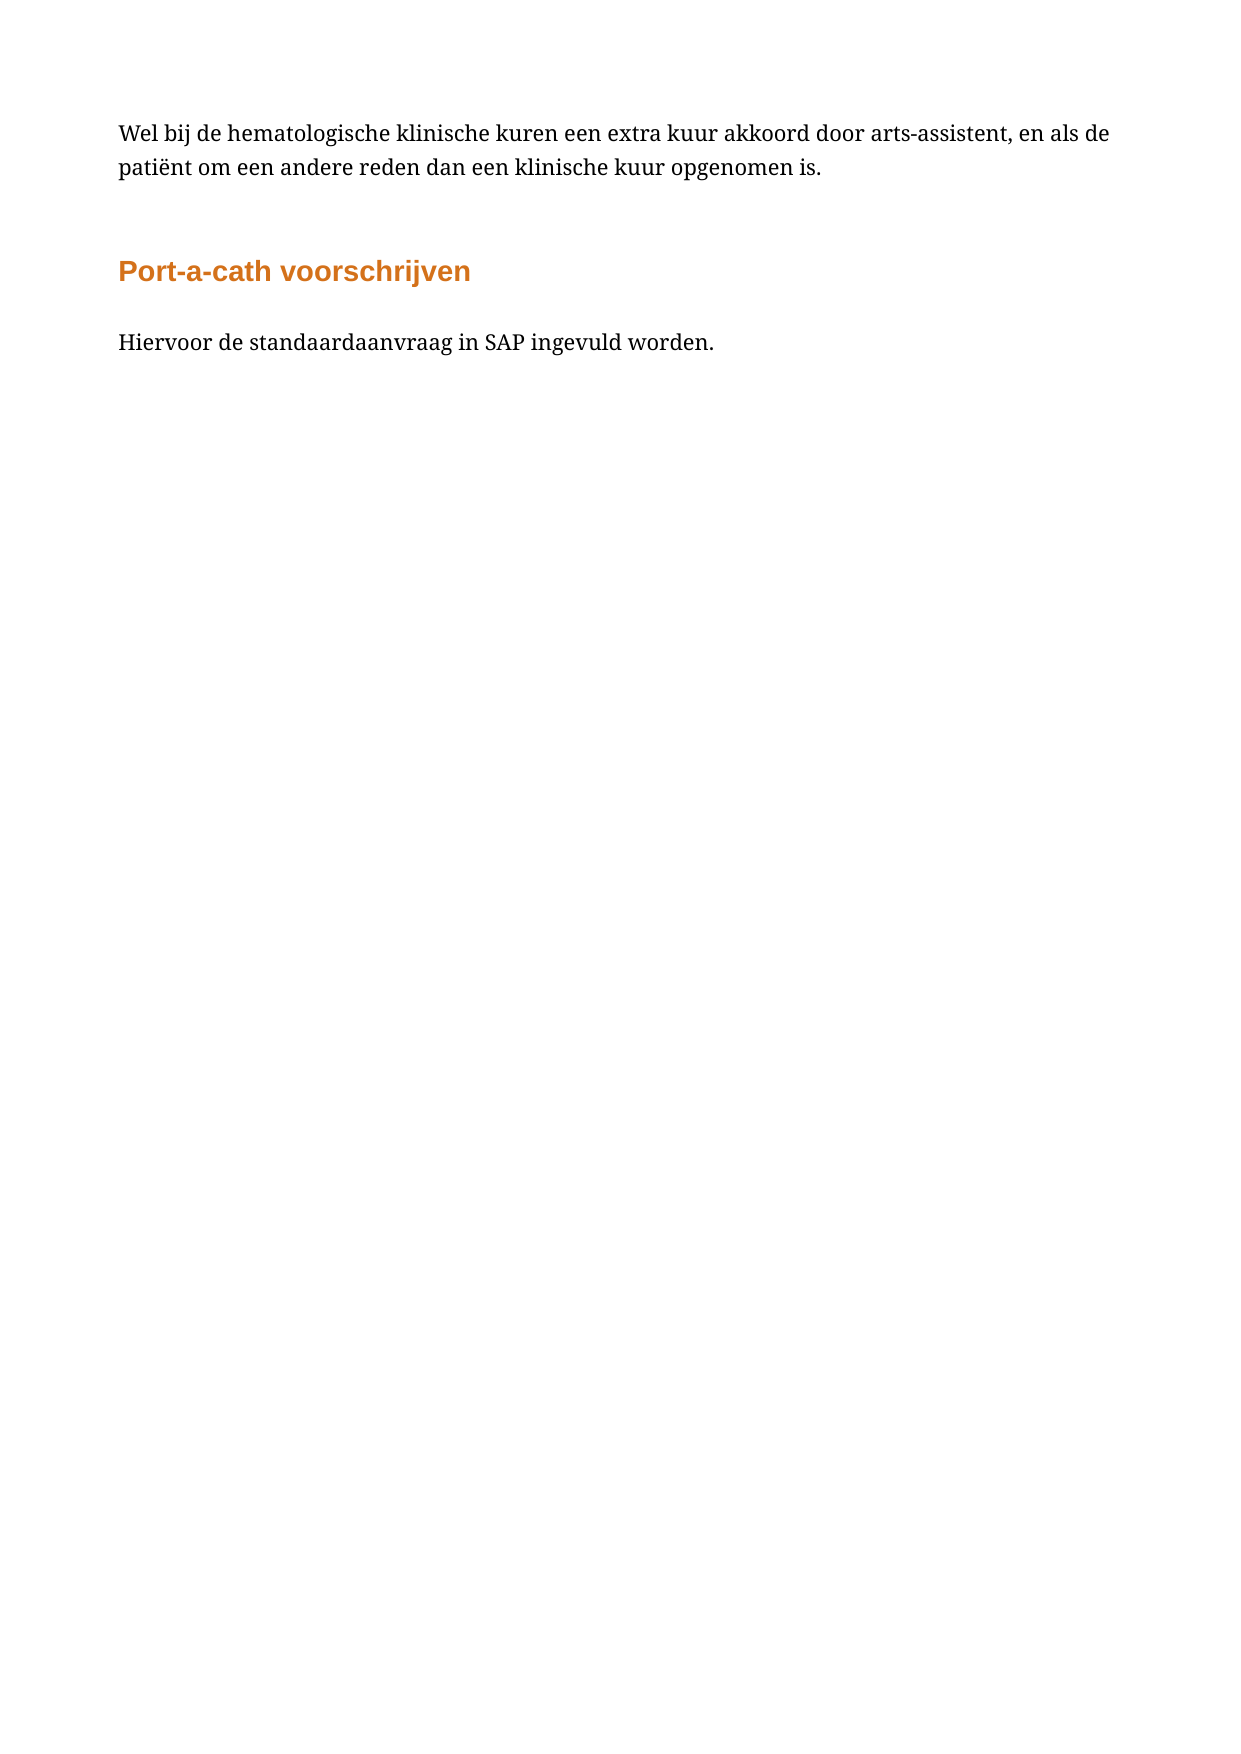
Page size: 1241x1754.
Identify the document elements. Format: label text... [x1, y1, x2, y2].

text Hiervoor de standaardaanvraag in SAP ingevuld worden. [118, 327, 1122, 357]
subtitle Port-a-cath voorschrijven [118, 253, 1122, 287]
text Wel bij de hematologische klinische kuren een extra kuur akkoord door arts-assistent, en als de patiënt om een andere reden dan een klinische kuur opgenomen is. [118, 118, 1122, 182]
